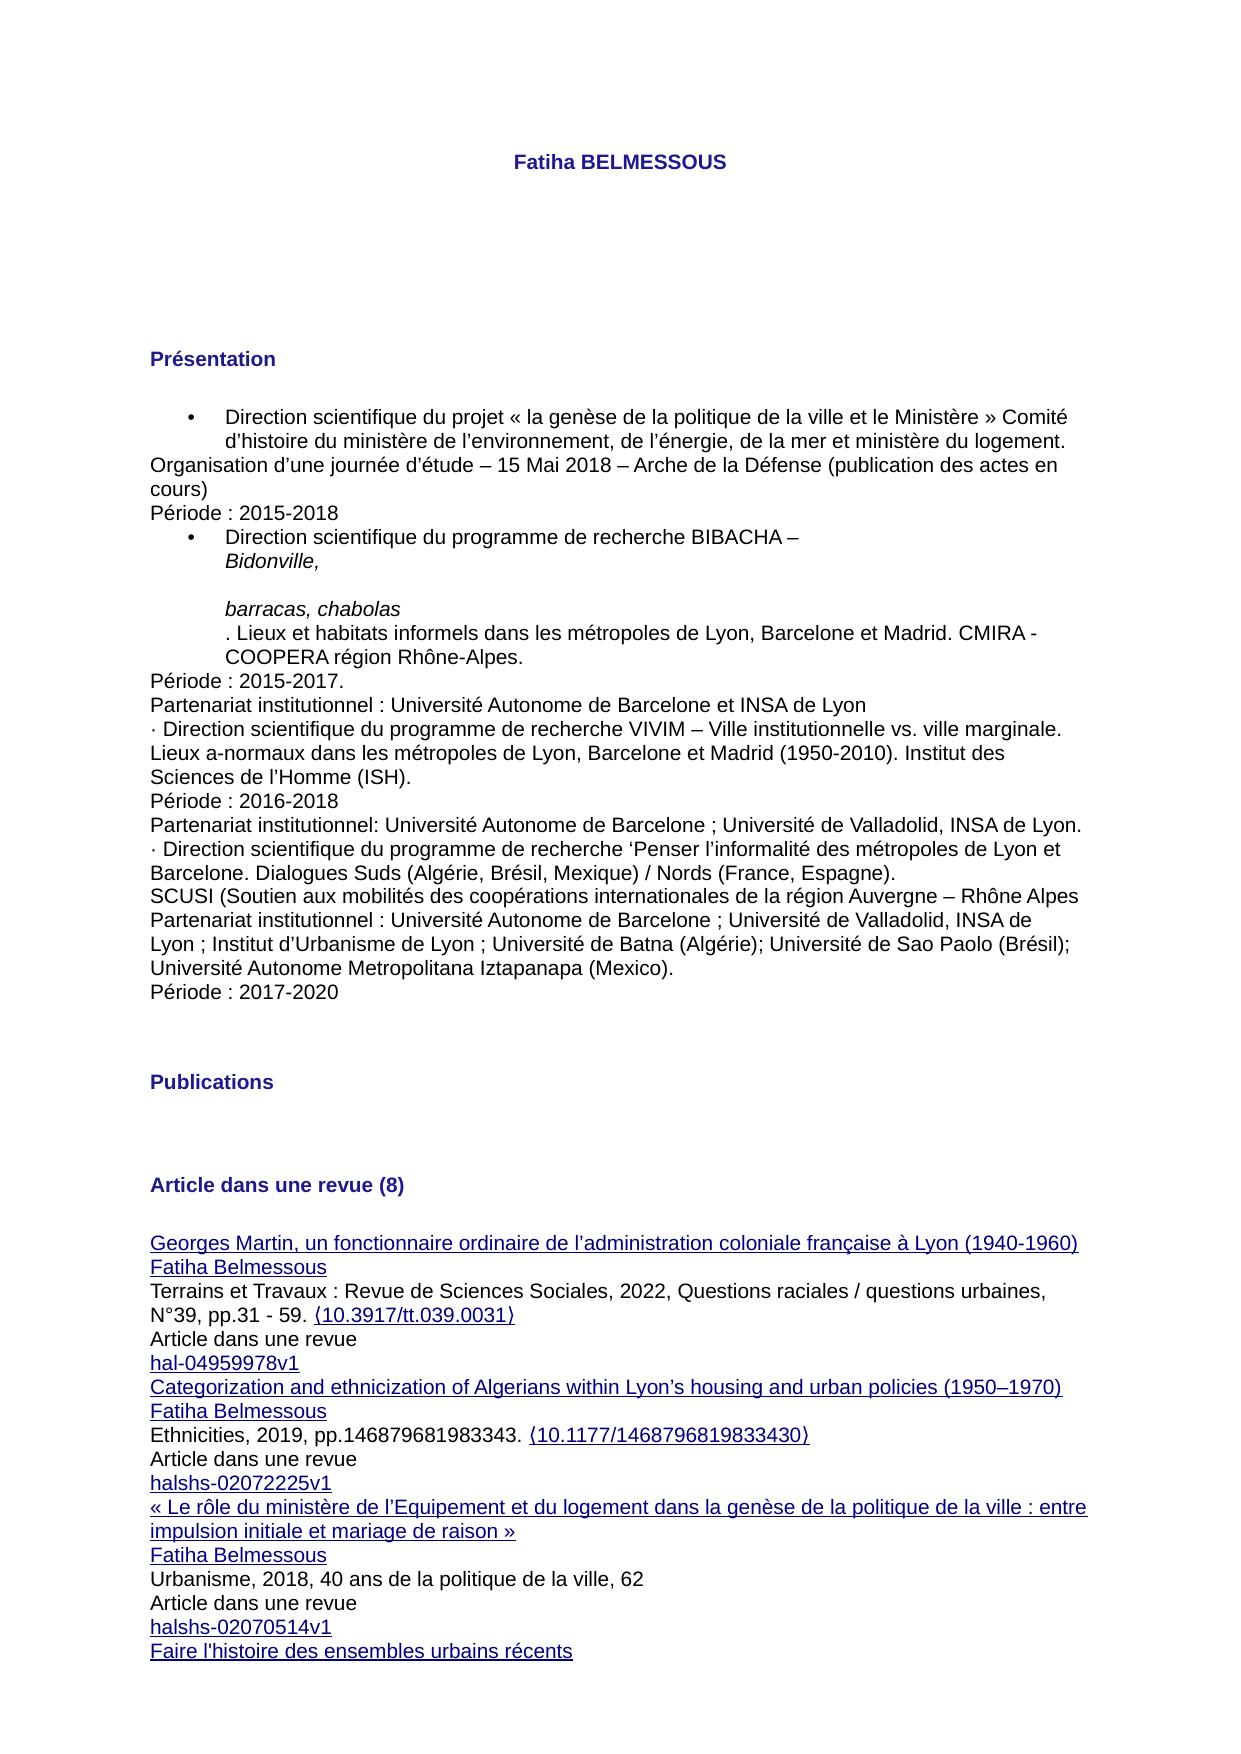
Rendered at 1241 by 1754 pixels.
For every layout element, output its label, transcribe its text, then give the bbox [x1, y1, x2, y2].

text Partenariat institutionnel: Université Autonome de Barcelone ; Université de Valladolid, INSA de Lyon. [150, 812, 1090, 836]
list Direction scientifique du projet « la genèse de la politique de la ville et le Ministère » Comité d’histoire du ministère de l’environnement, de l’énergie, de la mer et ministère du logement. [187, 405, 1090, 453]
subtitle Article dans une revue (8) [150, 1173, 1090, 1197]
subtitle Présentation [150, 347, 1090, 371]
table_header Georges Martin, un fonctionnaire ordinaire de l’administration coloniale française à Lyon (1940-1960) Fatiha Belmessous Terrains et Travaux : Revue de Sciences Sociales, 2022, Questions raciales / questions urbaines, N°39, pp.31 - 59. ⟨10.3917/tt.039.0031⟩ Article dans une revue hal-04959978v1 [150, 1231, 1090, 1375]
text Période : 2017-2020 [150, 980, 1090, 1004]
list barracas, chabolas [187, 597, 1090, 621]
text Partenariat institutionnel : Université Autonome de Barcelone et INSA de Lyon [150, 693, 1090, 717]
subtitle Fatiha BELMESSOUS [150, 150, 1090, 174]
table_cell Faire l'histoire des ensembles urbains récents [150, 1639, 1090, 1662]
text Période : 2016-2018 [150, 788, 1090, 812]
list . Lieux et habitats informels dans les métropoles de Lyon, Barcelone et Madrid. CMIRA - COOPERA région Rhône-Alpes. [187, 621, 1090, 669]
text SCUSI (Soutien aux mobilités des coopérations internationales de la région Auvergne – Rhône Alpes [150, 884, 1090, 908]
text Période : 2015-2017. [150, 669, 1090, 693]
list Bidonville, [187, 549, 1090, 573]
subtitle Publications [150, 1070, 1090, 1094]
table_cell « Le rôle du ministère de l’Equipement et du logement dans la genèse de la politique de la ville : entre impulsion initiale et mariage de raison » Fatiha Belmessous Urbanisme, 2018, 40 ans de la politique de la ville, 62 Article dans une revue halshs-02070514v1 [150, 1495, 1090, 1638]
text Partenariat institutionnel : Université Autonome de Barcelone ; Université de Valladolid, INSA de Lyon ; Institut d’Urbanisme de Lyon ; Université de Batna (Algérie); Université de Sao Paolo (Brésil); Université Autonome Metropolitana Iztapanapa (Mexico). [150, 908, 1090, 980]
table_cell Categorization and ethnicization of Algerians within Lyon’s housing and urban policies (1950–1970) Fatiha Belmessous Ethnicities, 2019, pp.146879681983343. ⟨10.1177/1468796819833430⟩ Article dans une revue halshs-02072225v1 [150, 1375, 1090, 1495]
text · Direction scientifique du programme de recherche VIVIM – Ville institutionnelle vs. ville marginale. Lieux a-normaux dans les métropoles de Lyon, Barcelone et Madrid (1950-2010). Institut des Sciences de l’Homme (ISH). [150, 717, 1090, 788]
text Période : 2015-2018 [150, 501, 1090, 525]
text Organisation d’une journée d’étude – 15 Mai 2018 – Arche de la Défense (publication des actes en cours) [150, 453, 1090, 501]
text · Direction scientifique du programme de recherche ‘Penser l’informalité des métropoles de Lyon et Barcelone. Dialogues Suds (Algérie, Brésil, Mexique) / Nords (France, Espagne). [150, 836, 1090, 884]
list Direction scientifique du programme de recherche BIBACHA – [187, 525, 1090, 549]
